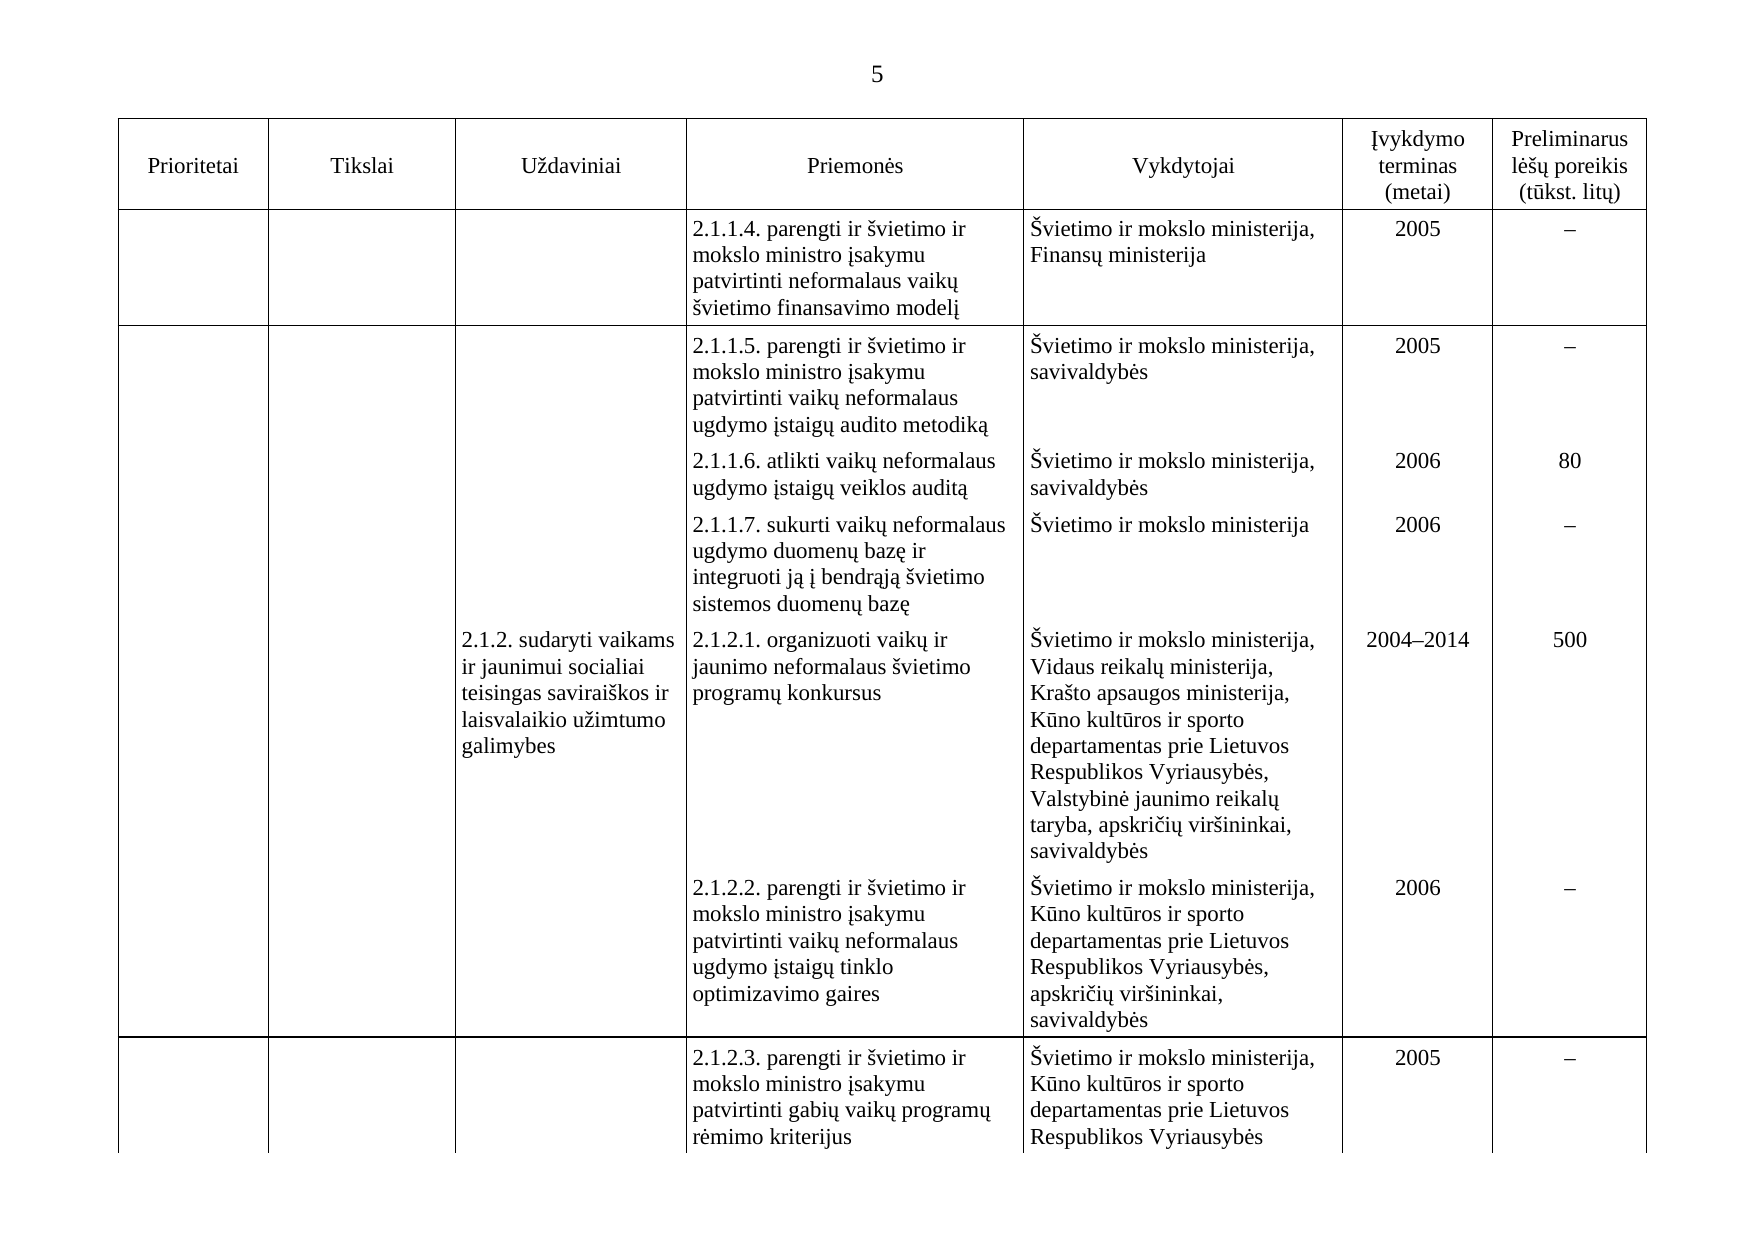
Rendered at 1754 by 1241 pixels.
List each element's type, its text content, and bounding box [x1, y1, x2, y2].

table_cell Švietimo ir mokslo ministerija, Kūno kultūros ir sporto departamentas prie Lietuvos Respublikos Vyriausybės [1024, 1038, 1342, 1153]
table_cell – [1493, 210, 1646, 324]
table_header Preliminarus lėšų poreikis (tūkst. litų) [1493, 119, 1646, 209]
table_cell 2.1.2. sudaryti vaikams ir jaunimui socialiai teisingas saviraiškos ir laisvalaikio užimtumo galimybes [456, 620, 686, 868]
table_cell 2.1.1.6. atlikti vaikų neformalaus ugdymo įstaigų veiklos auditą [687, 441, 1023, 504]
table_cell 2006 [1343, 868, 1492, 1036]
table_cell [269, 868, 455, 1036]
table_cell 80 [1493, 441, 1646, 504]
table_cell 2.1.2.3. parengti ir švietimo ir mokslo ministro įsakymu patvirtinti gabių vaikų programų rėmimo kriterijus [687, 1038, 1023, 1153]
table_cell [269, 1038, 455, 1153]
table_cell [119, 326, 268, 441]
table_header Priemonės [687, 119, 1023, 209]
table_cell Švietimo ir mokslo ministerija, savivaldybės [1024, 326, 1342, 441]
table_cell 2005 [1343, 326, 1492, 441]
table_cell [456, 326, 686, 441]
table_header Vykdytojai [1024, 119, 1342, 209]
table_cell Švietimo ir mokslo ministerija, savivaldybės [1024, 441, 1342, 504]
table_cell [119, 505, 268, 620]
table_cell [456, 210, 686, 324]
table_cell Švietimo ir mokslo ministerija, Kūno kultūros ir sporto departamentas prie Lietuvos Respublikos Vyriausybės, apskričių viršininkai, savivaldybės [1024, 868, 1342, 1036]
table_cell – [1493, 326, 1646, 441]
table_cell 500 [1493, 620, 1646, 868]
table_cell Švietimo ir mokslo ministerija, Finansų ministerija [1024, 210, 1342, 324]
table_cell [456, 1038, 686, 1153]
table_cell Švietimo ir mokslo ministerija, Vidaus reikalų ministerija, Krašto apsaugos ministerija, Kūno kultūros ir sporto departamentas prie Lietuvos Respublikos Vyriausybės, Valstybinė jaunimo reikalų taryba, apskričių viršininkai, savivaldybės [1024, 620, 1342, 868]
table_cell 2.1.1.5. parengti ir švietimo ir mokslo ministro įsakymu patvirtinti vaikų neformalaus ugdymo įstaigų audito metodiką [687, 326, 1023, 441]
table_cell [119, 868, 268, 1036]
table_cell 2004–2014 [1343, 620, 1492, 868]
table_cell 2.1.1.4. parengti ir švietimo ir mokslo ministro įsakymu patvirtinti neformalaus vaikų švietimo finansavimo modelį [687, 210, 1023, 324]
table_cell Švietimo ir mokslo ministerija [1024, 505, 1342, 620]
table_cell [269, 505, 455, 620]
table_cell 2006 [1343, 441, 1492, 504]
table_cell [456, 441, 686, 504]
table_cell – [1493, 505, 1646, 620]
table_cell 2.1.1.7. sukurti vaikų neformalaus ugdymo duomenų bazę ir integruoti ją į bendrąją švietimo sistemos duomenų bazę [687, 505, 1023, 620]
table_cell [456, 505, 686, 620]
table_cell [269, 441, 455, 504]
table_cell 2005 [1343, 210, 1492, 324]
table_cell 2.1.2.2. parengti ir švietimo ir mokslo ministro įsakymu patvirtinti vaikų neformalaus ugdymo įstaigų tinklo optimizavimo gaires [687, 868, 1023, 1036]
table_cell 2.1.2.1. organizuoti vaikų ir jaunimo neformalaus švietimo programų konkursus [687, 620, 1023, 868]
table_cell [456, 868, 686, 1036]
table_cell [119, 620, 268, 868]
table_header Prioritetai [119, 119, 268, 209]
table_cell [119, 1038, 268, 1153]
table_cell – [1493, 868, 1646, 1036]
table_cell [119, 441, 268, 504]
table_header Įvykdymo terminas (metai) [1343, 119, 1492, 209]
table_cell [269, 620, 455, 868]
table_cell 2006 [1343, 505, 1492, 620]
table_cell 2005 [1343, 1038, 1492, 1153]
table_cell [269, 326, 455, 441]
table_header Uždaviniai [456, 119, 686, 209]
table_cell [269, 210, 455, 324]
table_cell – [1493, 1038, 1646, 1153]
table_cell [119, 210, 268, 324]
table_header Tikslai [269, 119, 455, 209]
